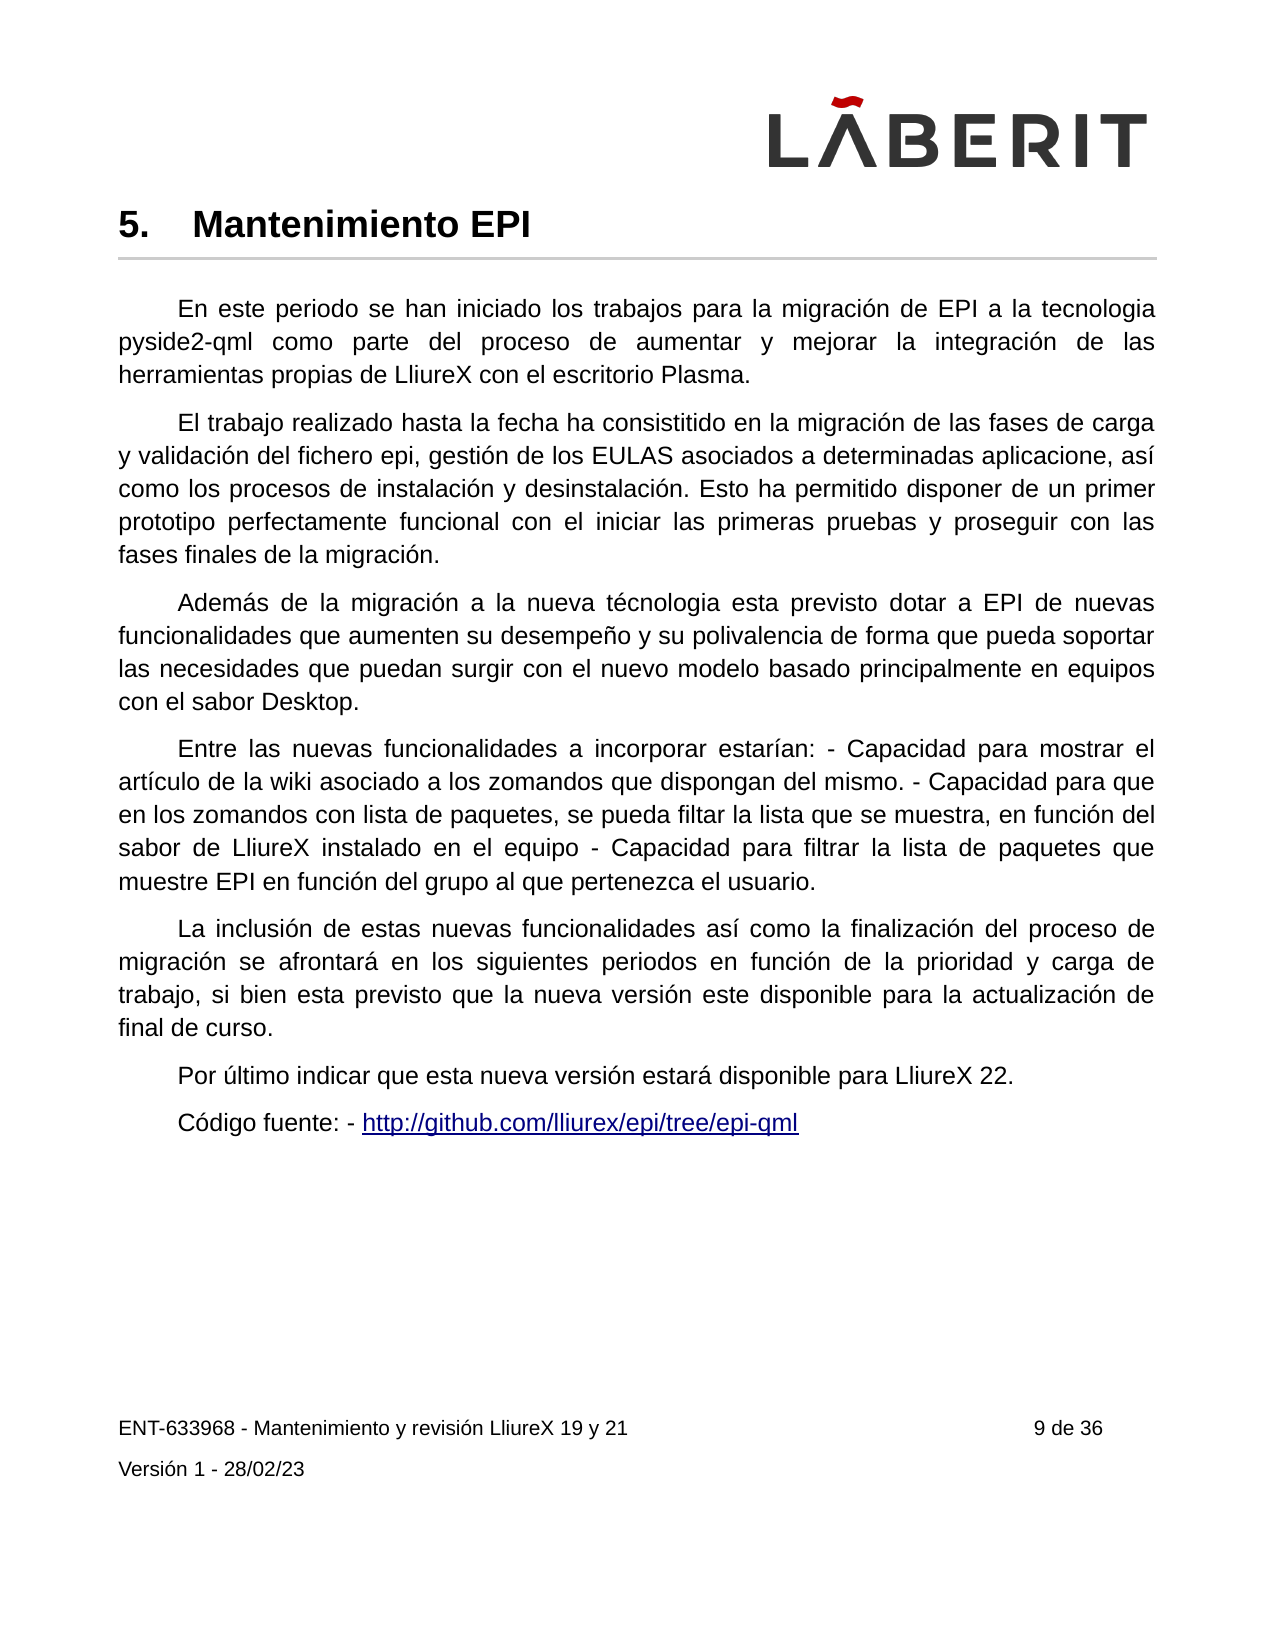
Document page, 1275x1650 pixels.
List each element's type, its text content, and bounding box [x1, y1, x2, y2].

text El trabajo realizado hasta la fecha ha consistitido en la migración de las fases de carga y validación del fichero epi, gestión de los EULAS asociados a determinadas aplicacione, así como los procesos de instalación y desinstalación. Esto ha permitido disponer de un primer prototipo perfectamente funcional con el iniciar las primeras pruebas y proseguir con las fases finales de la migración. [118, 408, 1157, 569]
picture [769, 96, 1147, 167]
text Entre las nuevas funcionalidades a incorporar estarían: - Capacidad para mostrar el artículo de la wiki asociado a los zomandos que dispongan del mismo. - Capacidad para que en los zomandos con lista de paquetes, se pueda filtar la lista que se muestra, en función del sabor de LliureX instalado en el equipo - Capacidad para filtrar la lista de paquetes que muestre EPI en función del grupo al que pertenezca el usuario. [118, 734, 1157, 895]
text Código fuente: - http://github.com/lliurex/epi/tree/epi-qml [118, 1108, 1157, 1137]
text En este periodo se han iniciado los trabajos para la migración de EPI a la tecnologia pyside2-qml como parte del proceso de aumentar y mejorar la integración de las herramientas propias de LliureX con el escritorio Plasma. [118, 294, 1157, 389]
text Por último indicar que esta nueva versión estará disponible para LliureX 22. [118, 1061, 1157, 1089]
text Además de la migración a la nueva técnologia esta previsto dotar a EPI de nuevas funcionalidades que aumenten su desempeño y su polivalencia de forma que pueda soportar las necesidades que puedan surgir con el nuevo modelo basado principalmente en equipos con el sabor Desktop. [118, 588, 1157, 716]
text La inclusión de estas nuevas funcionalidades así como la finalización del proceso de migración se afrontará en los siguientes periodos en función de la prioridad y carga de trabajo, si bien esta previsto que la nueva versión este disponible para la actualización de final de curso. [118, 914, 1157, 1042]
subtitle Mantenimiento EPI [118, 202, 1157, 257]
